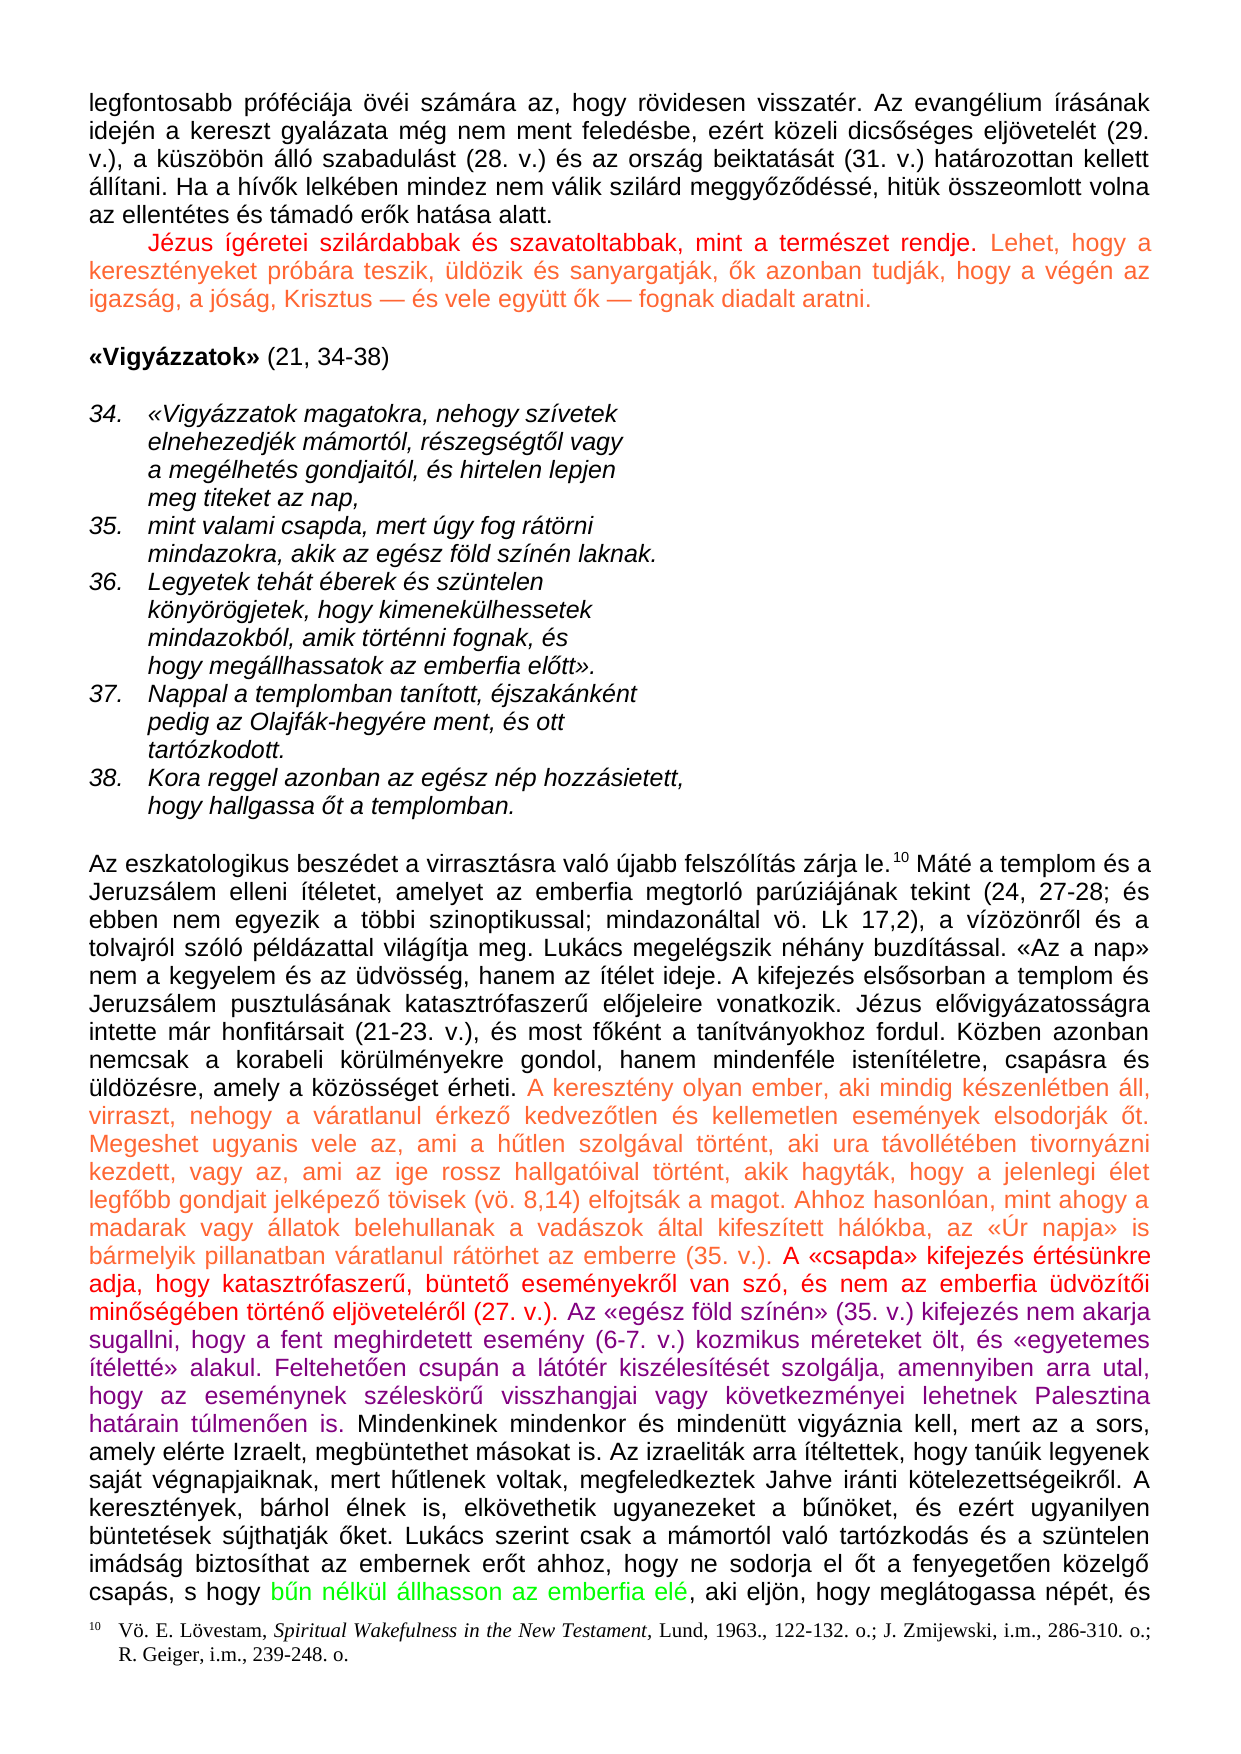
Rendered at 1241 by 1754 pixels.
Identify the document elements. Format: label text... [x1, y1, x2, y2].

text «Vigyázzatok» (21, 34-38) [88, 342, 1152, 370]
text 37. Nappal a templomban tanított, éjszakánként pedig az Olajfák-hegyére ment, és ott tartózkodott. [88, 680, 1152, 764]
text legfontosabb próféciája övéi számára az, hogy rövidesen visszatér. Az evangélium írásának idején a kereszt gyalázata még nem ment feledésbe, ezért közeli dicsőséges eljövetelét (29. v.), a küszöbön álló szabadulást (28. v.) és az ország beiktatását (31. v.) határozottan kellett állítani. Ha a hívők lelkében mindez nem válik szilárd meggyőződéssé, hitük összeomlott volna az ellentétes és támadó erők hatása alatt. [88, 88, 1152, 229]
text 36. Legyetek tehát éberek és szüntelen könyörögjetek, hogy kimenekülhessetek mindazokból, amik történni fognak, és hogy megállhassatok az emberfia előtt». [88, 568, 1152, 680]
text 34. «Vigyázzatok magatokra, nehogy szívetek elnehezedjék mámortól, részegségtől vagy a megélhetés gondjaitól, és hirtelen lepjen meg titeket az nap, [88, 400, 1152, 512]
text Vö. E. Lövestam, Spiritual Wakefulness in the New Testament, Lund, 1963., 122-132. o.; J. Zmijewski, i.m., 286-310. o.; R. Geiger, i.m., 239-248. o. [88, 1619, 1152, 1665]
text 38. Kora reggel azonban az egész nép hozzásietett, hogy hallgassa őt a templomban. [88, 764, 1152, 820]
text Az eszkatologikus beszédet a virrasztásra való újabb felszólítás zárja le. Máté a templom és a Jeruzsálem elleni ítéletet, amelyet az emberfia megtorló parúziájának tekint (24, 27-28; és ebben nem egyezik a többi szinoptikussal; mindazonáltal vö. Lk 17,2), a vízözönről és a tolvajról szóló példázattal világítja meg. Lukács megelégszik néhány buzdítással. «Az a nap» nem a kegyelem és az üdvösség, hanem az ítélet ideje. A kifejezés elsősorban a templom és Jeruzsálem pusztulásának katasztrófaszerű előjeleire vonatkozik. Jézus elővigyázatosságra intette már honfitársait (21-23. v.), és most főként a tanítványokhoz fordul. Közben azonban nemcsak a korabeli körülményekre gondol, hanem mindenféle istenítéletre, csapásra és üldözésre, amely a közösséget érheti. A keresztény olyan ember, aki mindig készenlétben áll, virraszt, nehogy a váratlanul érkező kedvezőtlen és kellemetlen események elsodorják őt. Megeshet ugyanis vele az, ami a hűtlen szolgával történt, aki ura távollétében tivornyázni kezdett, vagy az, ami az ige rossz hallgatóival történt, akik hagyták, hogy a jelenlegi élet legfőbb gondjait jelképező tövisek (vö. 8,14) elfojtsák a magot. Ahhoz hasonlóan, mint ahogy a madarak vagy állatok belehullanak a vadászok által kifeszített hálókba, az «Úr napja» is bármelyik pillanatban váratlanul rátörhet az emberre (35. v.). A «csapda» kifejezés értésünkre adja, hogy katasztrófaszerű, büntető eseményekről van szó, és nem az emberfia üdvözítői minőségében történő eljöveteléről (27. v.). Az «egész föld színén» (35. v.) kifejezés nem akarja sugallni, hogy a fent meghirdetett esemény (6-7. v.) kozmikus méreteket ölt, és «egyetemes ítéletté» alakul. Feltehetően csupán a látótér kiszélesítését szolgálja, amennyiben arra utal, hogy az eseménynek széleskörű visszhangjai vagy következményei lehetnek Palesztina határain túlmenően is. Mindenkinek mindenkor és mindenütt vigyáznia kell, mert az a sors, amely elérte Izraelt, megbüntethet másokat is. Az izraeliták arra ítéltettek, hogy tanúik legyenek saját végnapjaiknak, mert hűtlenek voltak, megfeledkeztek Jahve iránti kötelezettségeikről. A keresztények, bárhol élnek is, elkövethetik ugyanezeket a bűnöket, és ezért ugyanilyen büntetések sújthatják őket. Lukács szerint csak a mámortól való tartózkodás és a szüntelen imádság biztosíthat az embernek erőt ahhoz, hogy ne sodorja el őt a fenyegetően közelgő csapás, s hogy bűn nélkül állhasson az emberfia elé, aki eljön, hogy meglátogassa népét, és [88, 849, 1152, 1606]
text 35. mint valami csapda, mert úgy fog rátörni mindazokra, akik az egész föld színén laknak. [88, 512, 1152, 568]
text Jézus ígéretei szilárdabbak és szavatoltabbak, mint a természet rendje. Lehet, hogy a keresztényeket próbára teszik, üldözik és sanyargatják, ők azonban tudják, hogy a végén az igazság, a jóság, Krisztus — és vele együtt ők — fognak diadalt aratni. [88, 229, 1152, 313]
